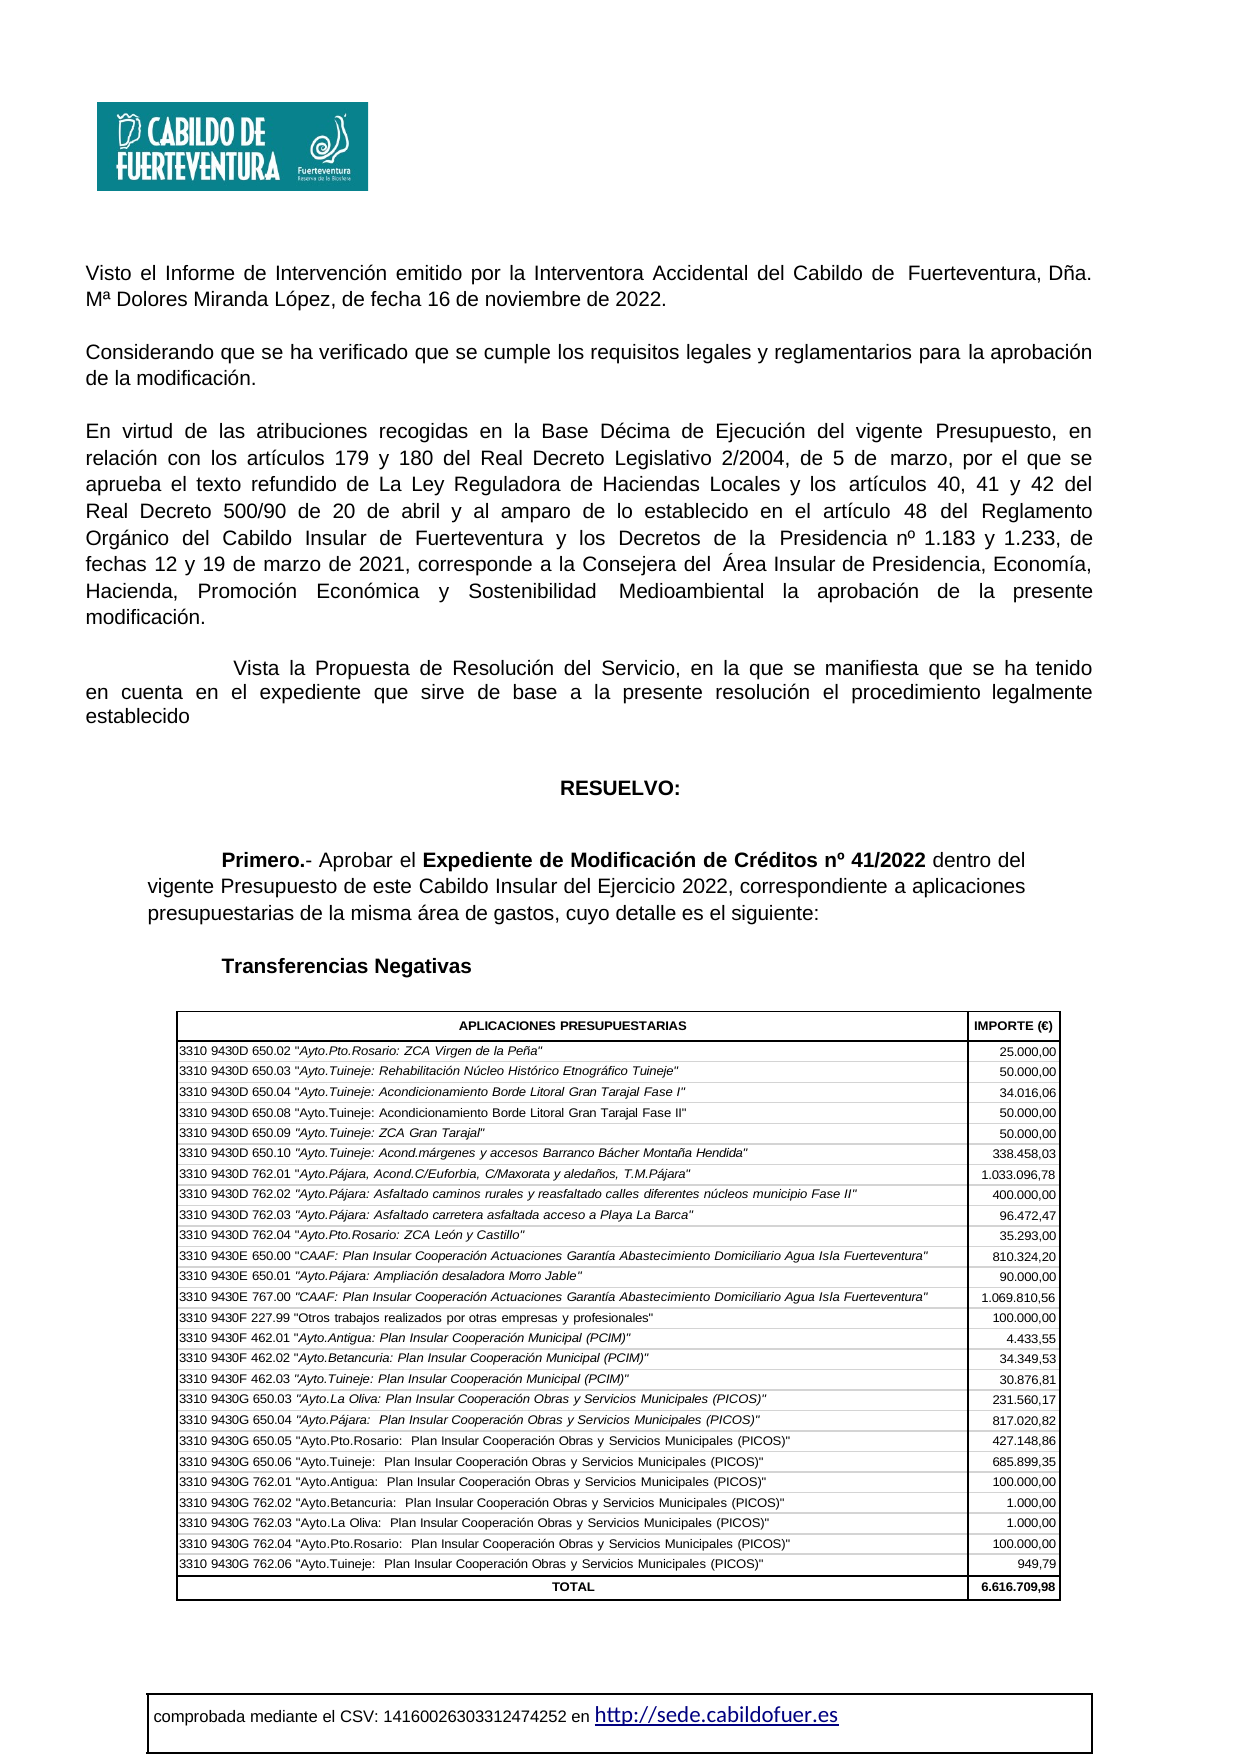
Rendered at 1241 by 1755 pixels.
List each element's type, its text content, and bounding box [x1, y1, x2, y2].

table_cell 3310 9430G 762.06 "Ayto.Tuineje: Plan Insular Cooperación Obras y Servicios Municipales (PICOS)" [178, 1555, 967, 1574]
table_cell 50.000,00 [969, 1124, 1059, 1143]
text En virtud de las atribuciones recogidas en la Base Décima de Ejecución del vigente Presupuesto, en relación con los artículos 179 y 180 del Real Decreto Legislativo 2/2004, de 5 de marzo, por el que se aprueba el texto refundido de La Ley Reguladora de Haciendas Locales y los artículos 40, 41 y 42 del Real Decreto 500/90 de 20 de abril y al amparo de lo establecido en el artículo 48 del Reglamento Orgánico del Cabildo Insular de Fuerteventura y los Decretos de la Presidencia nº 1.183 y 1.233, de fechas 12 y 19 de marzo de 2021, corresponde a la Consejera del Área Insular de Presidencia, Economía, Hacienda, Promoción Económica y Sostenibilidad Medioambiental la aprobación de la presente modificación. [85, 419, 1093, 629]
table_cell 35.293,00 [969, 1227, 1059, 1246]
table_cell 6.616.709,98 [969, 1577, 1059, 1599]
table_cell 3310 9430G 650.05 "Ayto.Pto.Rosario: Plan Insular Cooperación Obras y Servicios Municipales (PICOS)" [178, 1432, 967, 1451]
table_cell 427.148,86 [969, 1432, 1059, 1451]
table_cell 96.472,47 [969, 1206, 1059, 1225]
table_cell 1.069.810,56 [969, 1288, 1059, 1307]
table_cell 3310 9430E 650.01 "Ayto.Pájara: Ampliación desaladora Morro Jable" [178, 1268, 967, 1287]
table_cell 3310 9430F 462.02 "Ayto.Betancuria: Plan Insular Cooperación Municipal (PCIM)" [178, 1350, 967, 1369]
table_cell 1.000,00 [969, 1514, 1059, 1533]
table_cell 3310 9430D 762.03 "Ayto.Pájara: Asfaltado carretera asfaltada acceso a Playa La Barca" [178, 1206, 967, 1225]
table_cell 3310 9430E 767.00 "CAAF: Plan Insular Cooperación Actuaciones Garantía Abastecimiento Domiciliario Agua Isla Fuerteventura" [178, 1288, 967, 1307]
table_cell 34.016,06 [969, 1083, 1059, 1102]
table_cell 3310 9430G 762.01 "Ayto.Antigua: Plan Insular Cooperación Obras y Servicios Municipales (PICOS)" [178, 1473, 967, 1492]
subtitle RESUELVO: [133, 776, 1107, 799]
text Visto el Informe de Intervención emitido por la Interventora Accidental del Cabildo de Fuerteventura, Dña. Mª Dolores Miranda López, de fecha 16 de noviembre de 2022. [85, 260, 1093, 311]
table_cell 30.876,81 [969, 1370, 1059, 1389]
table_cell 817.020,82 [969, 1411, 1059, 1430]
table_cell 3310 9430E 650.00 "CAAF: Plan Insular Cooperación Actuaciones Garantía Abastecimiento Domiciliario Agua Isla Fuerteventura" [178, 1247, 967, 1266]
table_cell 3310 9430D 650.03 "Ayto.Tuineje: Rehabilitación Núcleo Histórico Etnográfico Tuineje" [178, 1062, 967, 1081]
table_cell 3310 9430G 650.06 "Ayto.Tuineje: Plan Insular Cooperación Obras y Servicios Municipales (PICOS)" [178, 1452, 967, 1471]
table_cell 3310 9430D 762.04 "Ayto.Pto.Rosario: ZCA León y Castillo" [178, 1227, 967, 1246]
table_cell 3310 9430D 650.10 "Ayto.Tuineje: Acond.márgenes y accesos Barranco Bácher Montaña Hendida" [178, 1145, 967, 1163]
table_cell 3310 9430G 762.03 "Ayto.La Oliva: Plan Insular Cooperación Obras y Servicios Municipales (PICOS)" [178, 1514, 967, 1533]
table_header APLICACIONES PRESUPUESTARIAS [178, 1012, 967, 1040]
table_cell 25.000,00 [969, 1042, 1059, 1061]
table_cell 338.458,03 [969, 1145, 1059, 1163]
table_cell 3310 9430D 650.02 "Ayto.Pto.Rosario: ZCA Virgen de la Peña" [178, 1042, 967, 1061]
table_cell 3310 9430G 650.04 "Ayto.Pájara: Plan Insular Cooperación Obras y Servicios Municipales (PICOS)" [178, 1411, 967, 1430]
table_cell 231.560,17 [969, 1391, 1059, 1410]
table_cell 3310 9430F 462.03 "Ayto.Tuineje: Plan Insular Cooperación Municipal (PCIM)" [178, 1370, 967, 1389]
table_cell 1.000,00 [969, 1493, 1059, 1512]
table_cell TOTAL [178, 1577, 967, 1599]
table_cell 3310 9430F 462.01 "Ayto.Antigua: Plan Insular Cooperación Municipal (PCIM)" [178, 1329, 967, 1348]
table_cell 3310 9430D 650.04 "Ayto.Tuineje: Acondicionamiento Borde Litoral Gran Tarajal Fase I" [178, 1083, 967, 1102]
table_cell 3310 9430G 762.04 "Ayto.Pto.Rosario: Plan Insular Cooperación Obras y Servicios Municipales (PICOS)" [178, 1535, 967, 1553]
table_cell 3310 9430G 650.03 "Ayto.La Oliva: Plan Insular Cooperación Obras y Servicios Municipales (PICOS)" [178, 1391, 967, 1410]
table_cell 810.324,20 [969, 1247, 1059, 1266]
table_cell 100.000,00 [969, 1309, 1059, 1328]
table_cell 3310 9430D 762.02 "Ayto.Pájara: Asfaltado caminos rurales y reasfaltado calles diferentes núcleos municipio Fase II" [178, 1186, 967, 1204]
table_cell 4.433,55 [969, 1329, 1059, 1348]
table_cell 50.000,00 [969, 1062, 1059, 1081]
table_cell 1.033.096,78 [969, 1165, 1059, 1184]
table_cell 3310 9430G 762.02 "Ayto.Betancuria: Plan Insular Cooperación Obras y Servicios Municipales (PICOS)" [178, 1493, 967, 1512]
table_cell 685.899,35 [969, 1452, 1059, 1471]
text Vista la Propuesta de Resolución del Servicio, en la que se manifiesta que se ha tenido en cuenta en el expediente que sirve de base a la presente resolución el procedimiento legalmente establecido [85, 655, 1093, 728]
table_cell 34.349,53 [969, 1350, 1059, 1369]
subtitle Transferencias Negativas [221, 953, 1107, 977]
table_cell 100.000,00 [969, 1473, 1059, 1492]
table_cell 100.000,00 [969, 1535, 1059, 1553]
table_cell 3310 9430F 227.99 "Otros trabajos realizados por otras empresas y profesionales" [178, 1309, 967, 1328]
table_cell 949,79 [969, 1555, 1059, 1574]
table_header IMPORTE (€) [969, 1012, 1059, 1040]
text Primero.- Aprobar el Expediente de Modificación de Créditos nº 41/2022 dentro del vigente Presupuesto de este Cabildo Insular del Ejercicio 2022, correspondiente a aplicaciones presupuestarias de la misma área de gastos, cuyo detalle es el siguiente: [147, 847, 1026, 924]
table_cell 3310 9430D 650.08 "Ayto.Tuineje: Acondicionamiento Borde Litoral Gran Tarajal Fase II" [178, 1103, 967, 1122]
table_cell 400.000,00 [969, 1186, 1059, 1204]
table_cell 50.000,00 [969, 1103, 1059, 1122]
table_cell 3310 9430D 762.01 "Ayto.Pájara, Acond.C/Euforbia, C/Maxorata y aledaños, T.M.Pájara" [178, 1165, 967, 1184]
table_cell 3310 9430D 650.09 "Ayto.Tuineje: ZCA Gran Tarajal" [178, 1124, 967, 1143]
text Considerando que se ha verificado que se cumple los requisitos legales y reglamentarios para la aprobación de la modificación. [85, 340, 1093, 390]
table_cell 90.000,00 [969, 1268, 1059, 1287]
